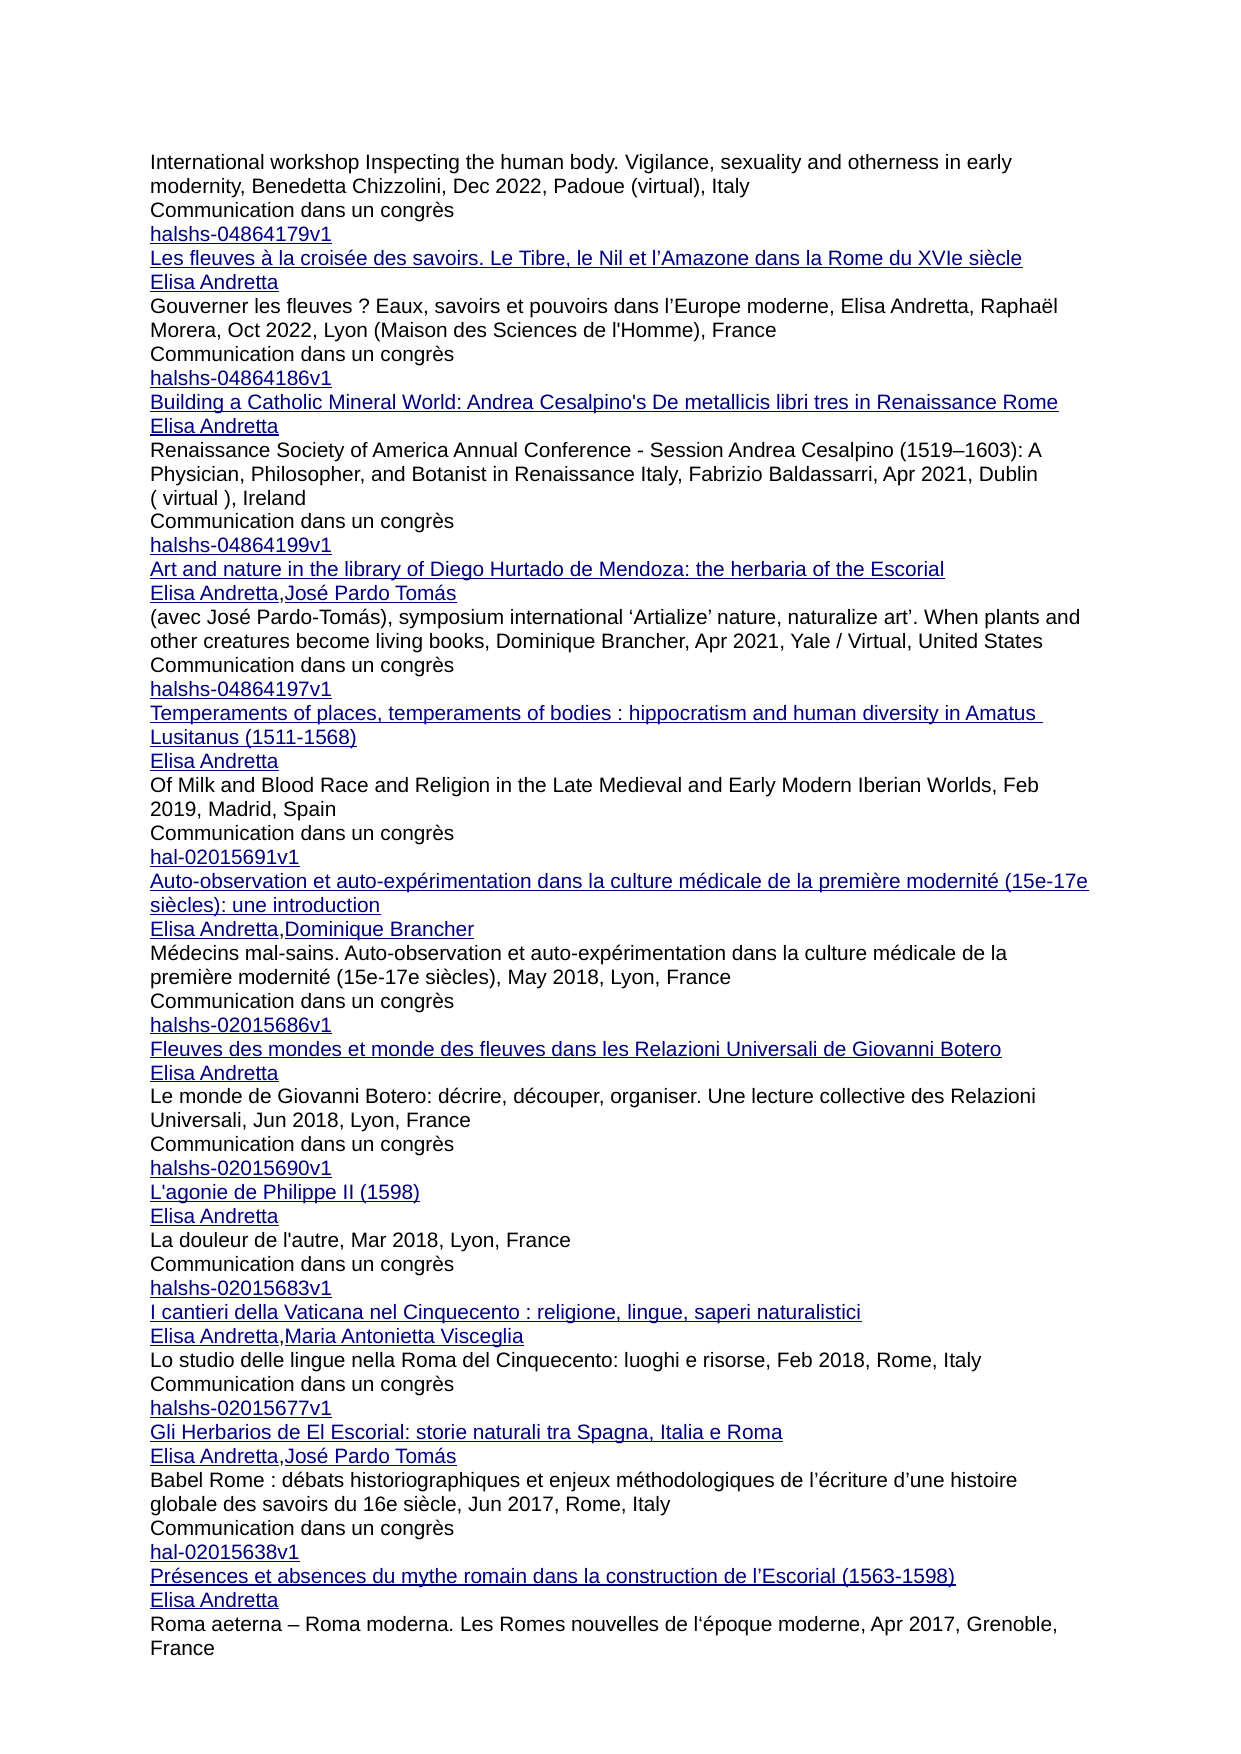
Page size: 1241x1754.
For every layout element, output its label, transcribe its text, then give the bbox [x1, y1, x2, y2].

table_cell L'agonie de Philippe II (1598) Elisa Andretta La douleur de l'autre, Mar 2018, Lyon, France Communication dans un congrès halshs-02015683v1 [150, 1180, 1090, 1300]
table_cell Art and nature in the library of Diego Hurtado de Mendoza: the herbaria of the Escorial Elisa Andretta,José Pardo Tomás (avec José Pardo-Tomás), symposium international ‘Artialize’ nature, naturalize art’. When plants and other creatures become living books, Dominique Brancher, Apr 2021, Yale / Virtual, United States Communication dans un congrès halshs-04864197v1 [150, 557, 1090, 701]
table_cell I cantieri della Vaticana nel Cinquecento : religione, lingue, saperi naturalistici Elisa Andretta,Maria Antonietta Visceglia Lo studio delle lingue nella Roma del Cinquecento: luoghi e risorse, Feb 2018, Rome, Italy Communication dans un congrès halshs-02015677v1 [150, 1300, 1090, 1420]
table_cell Temperaments of places, temperaments of bodies : hippocratism and human diversity in Amatus Lusitanus (1511-1568) Elisa Andretta Of Milk and Blood Race and Religion in the Late Medieval and Early Modern Iberian Worlds, Feb 2019, Madrid, Spain Communication dans un congrès hal-02015691v1 [150, 701, 1090, 869]
table_cell Gli Herbarios de El Escorial: storie naturali tra Spagna, Italia e Roma Elisa Andretta,José Pardo Tomás Babel Rome : débats historiographiques et enjeux méthodologiques de l’écriture d’une histoire globale des savoirs du 16e siècle, Jun 2017, Rome, Italy Communication dans un congrès hal-02015638v1 [150, 1420, 1090, 1563]
table_cell International workshop Inspecting the human body. Vigilance, sexuality and otherness in early modernity, Benedetta Chizzolini, Dec 2022, Padoue (virtual), Italy Communication dans un congrès halshs-04864179v1 [150, 150, 1090, 246]
table_cell Les fleuves à la croisée des savoirs. Le Tibre, le Nil et l’Amazone dans la Rome du XVIe siècle Elisa Andretta Gouverner les fleuves ? Eaux, savoirs et pouvoirs dans l’Europe moderne, Elisa Andretta, Raphaël Morera, Oct 2022, Lyon (Maison des Sciences de l'Homme), France Communication dans un congrès halshs-04864186v1 [150, 246, 1090, 389]
table_cell Fleuves des mondes et monde des fleuves dans les Relazioni Universali de Giovanni Botero Elisa Andretta Le monde de Giovanni Botero: décrire, découper, organiser. Une lecture collective des Relazioni Universali, Jun 2018, Lyon, France Communication dans un congrès halshs-02015690v1 [150, 1036, 1090, 1180]
table_cell Building a Catholic Mineral World: Andrea Cesalpino's De metallicis libri tres in Renaissance Rome Elisa Andretta Renaissance Society of America Annual Conference - Session Andrea Cesalpino (1519–1603): A Physician, Philosopher, and Botanist in Renaissance Italy, Fabrizio Baldassarri, Apr 2021, Dublin ( virtual ), Ireland Communication dans un congrès halshs-04864199v1 [150, 390, 1090, 557]
table_cell Présences et absences du mythe romain dans la construction de l’Escorial (1563-1598) Elisa Andretta Roma aeterna – Roma moderna. Les Romes nouvelles de l‘époque moderne, Apr 2017, Grenoble, France [150, 1564, 1090, 1659]
table_cell Auto-observation et auto-expérimentation dans la culture médicale de la première modernité (15e-17e siècles): une introduction Elisa Andretta,Dominique Brancher Médecins mal-sains. Auto-observation et auto-expérimentation dans la culture médicale de la première modernité (15e-17e siècles), May 2018, Lyon, France Communication dans un congrès halshs-02015686v1 [150, 869, 1090, 1036]
